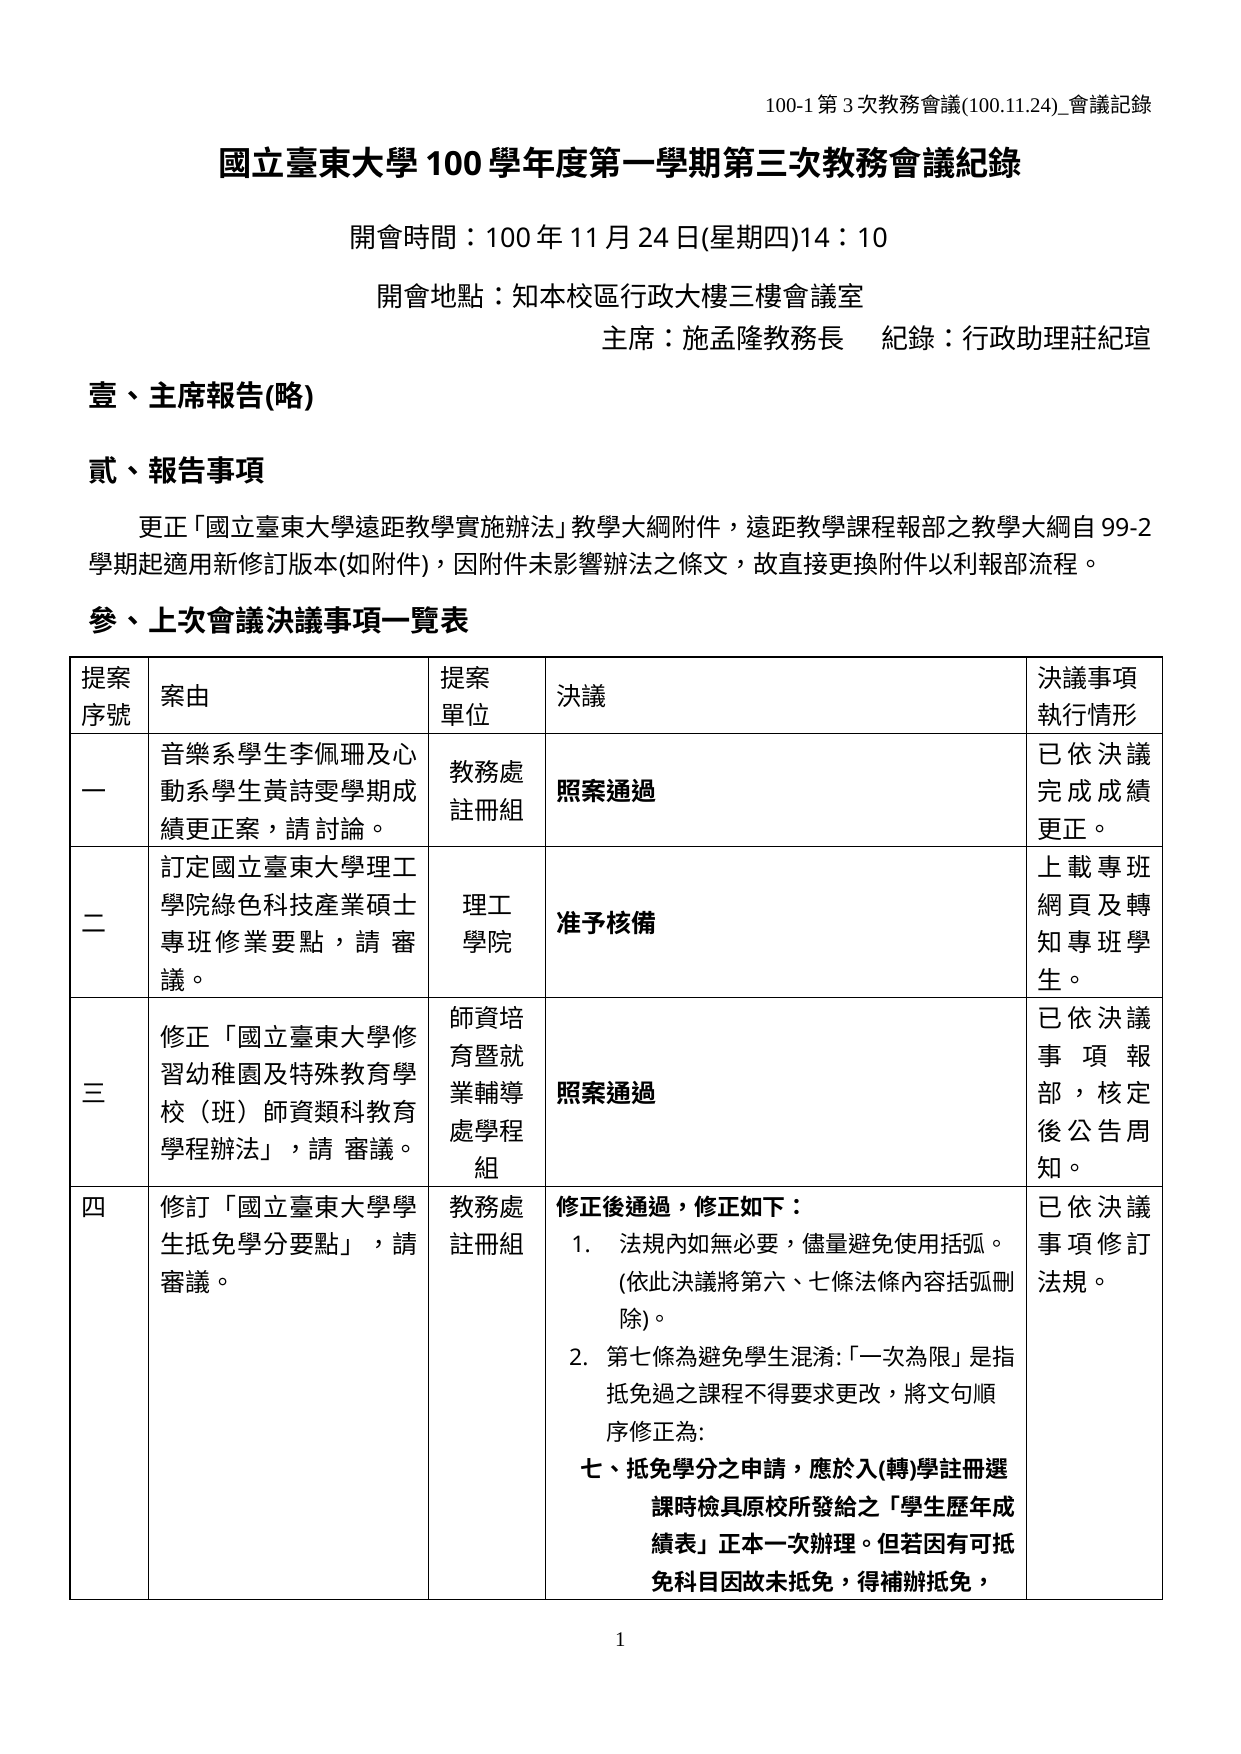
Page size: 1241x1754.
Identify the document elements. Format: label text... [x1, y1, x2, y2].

table_cell 准予核備 [546, 847, 1026, 997]
table_cell 修正後通過，修正如下： 法規內如無必要，儘量避免使用括弧。(依此決議將第六、七條法條內容括弧刪除)。 第七條為避免學生混淆:「一次為限」是指抵免過之課程不得要求更改，將文句順序修正為: 七、抵免學分之申請，應於入(轉)學註冊選課時檢具原校所發給之「學生歷年成績表」正本一次辦理。但若因有可抵免科目因故未抵免，得補辦抵免， [546, 1187, 1026, 1599]
table_cell 修訂「國立臺東大學學生抵免學分要點」，請 審議。 [149, 1187, 428, 1599]
table_cell 三 [71, 998, 148, 1186]
text 國立臺東大學100學年度第一學期第三次教務會議紀錄 [70, 123, 1152, 198]
text 更正「國立臺東大學遠距教學實施辦法」教學大綱附件，遠距教學課程報部之教學大綱自99-2學期起適用新修訂版本(如附件)，因附件未影響辦法之條文，故直接更換附件以利報部流程。 [89, 506, 1152, 581]
table_cell 訂定國立臺東大學理工學院綠色科技產業碩士專班修業要點，請 審議。 [149, 847, 428, 997]
table_cell 已依決議事項報部，核定後公告周知。 [1027, 998, 1162, 1186]
text 主席：施孟隆教務長 紀錄：行政助理莊紀瑄 [89, 315, 1152, 356]
table_header 提案 序號 [71, 658, 148, 732]
table_cell 已依決議事項修訂法規。 [1027, 1187, 1162, 1599]
table_cell 已依決議完成成績更正。 [1027, 734, 1162, 846]
table_cell 理工 學院 [429, 847, 545, 997]
table_cell 師資培育暨就業輔導處學程組 [429, 998, 545, 1186]
list 報告事項 [89, 431, 1152, 506]
table_cell 教務處 註冊組 [429, 1187, 545, 1599]
table_cell 音樂系學生李佩珊及心動系學生黃詩雯學期成績更正案，請 討論。 [149, 734, 428, 846]
table_cell 上載專班網頁及轉知專班學生。 [1027, 847, 1162, 997]
table_cell 教務處 註冊組 [429, 734, 545, 846]
list 上次會議決議事項一覽表 [89, 581, 1152, 656]
table_cell 修正「國立臺東大學修習幼稚園及特殊教育學校（班）師資類科教育學程辦法」，請 審議。 [149, 998, 428, 1186]
table_header 提案 單位 [429, 658, 545, 732]
table_cell 照案通過 [546, 998, 1026, 1186]
table_cell 四 [71, 1187, 148, 1599]
table_cell 照案通過 [546, 734, 1026, 846]
table_header 決議 [546, 658, 1026, 732]
text 開會時間：100年11月24日(星期四)14：10 [70, 198, 1152, 273]
text 開會地點：知本校區行政大樓三樓會議室 [89, 273, 1152, 315]
list 主席報告(略) [89, 356, 1152, 431]
table_header 決議事項執行情形 [1027, 658, 1162, 732]
table_cell 一 [71, 734, 148, 846]
table_header 案由 [149, 658, 428, 732]
table_cell 二 [71, 847, 148, 997]
